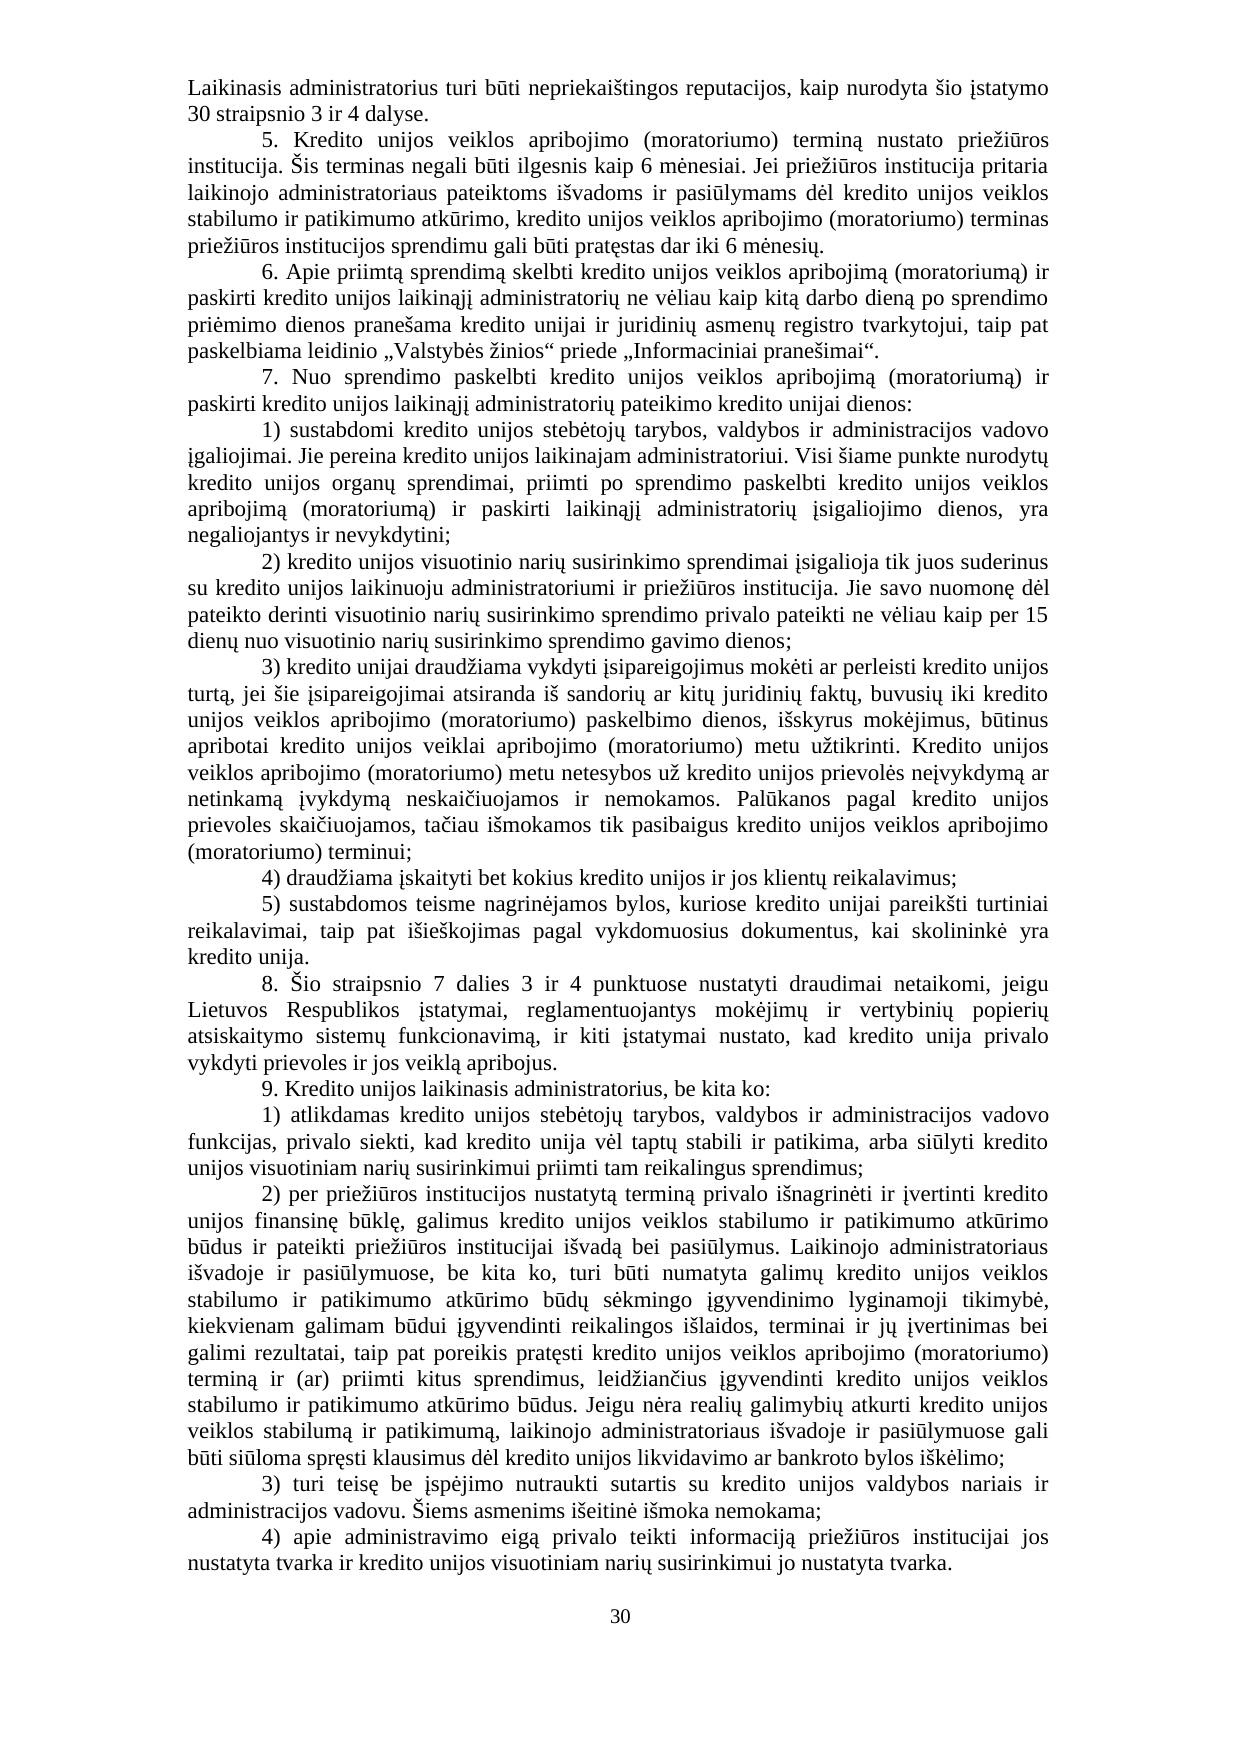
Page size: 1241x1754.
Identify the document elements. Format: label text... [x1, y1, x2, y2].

text 3) turi teisę be įspėjimo nutraukti sutartis su kredito unijos valdybos nariais ir administracijos vadovu. Šiems asmenims išeitinė išmoka nemokama; [187, 1470, 1050, 1523]
text 2) kredito unijos visuotinio narių susirinkimo sprendimai įsigalioja tik juos suderinus su kredito unijos laikinuoju administratoriumi ir priežiūros institucija. Jie savo nuomonę dėl pateikto derinti visuotinio narių susirinkimo sprendimo privalo pateikti ne vėliau kaip per 15 dienų nuo visuotinio narių susirinkimo sprendimo gavimo dienos; [187, 548, 1050, 653]
text 6. Apie priimtą sprendimą skelbti kredito unijos veiklos apribojimą (moratoriumą) ir paskirti kredito unijos laikinąjį administratorių ne vėliau kaip kitą darbo dieną po sprendimo priėmimo dienos pranešama kredito unijai ir juridinių asmenų registro tvarkytojui, taip pat paskelbiama leidinio „Valstybės žinios“ priede „Informaciniai pranešimai“. [187, 258, 1050, 363]
text 8. Šio straipsnio 7 dalies 3 ir 4 punktuose nustatyti draudimai netaikomi, jeigu Lietuvos Respublikos įstatymai, reglamentuojantys mokėjimų ir vertybinių popierių atsiskaitymo sistemų funkcionavimą, ir kiti įstatymai nustato, kad kredito unija privalo vykdyti prievoles ir jos veiklą apribojus. [187, 969, 1050, 1075]
text 3) kredito unijai draudžiama vykdyti įsipareigojimus mokėti ar perleisti kredito unijos turtą, jei šie įsipareigojimai atsiranda iš sandorių ar kitų juridinių faktų, buvusių iki kredito unijos veiklos apribojimo (moratoriumo) paskelbimo dienos, išskyrus mokėjimus, būtinus apribotai kredito unijos veiklai apribojimo (moratoriumo) metu užtikrinti. Kredito unijos veiklos apribojimo (moratoriumo) metu netesybos už kredito unijos prievolės neįvykdymą ar netinkamą įvykdymą neskaičiuojamos ir nemokamos. Palūkanos pagal kredito unijos prievoles skaičiuojamos, tačiau išmokamos tik pasibaigus kredito unijos veiklos apribojimo (moratoriumo) terminui; [187, 653, 1050, 864]
text 1) atlikdamas kredito unijos stebėtojų tarybos, valdybos ir administracijos vadovo funkcijas, privalo siekti, kad kredito unija vėl taptų stabili ir patikima, arba siūlyti kredito unijos visuotiniam narių susirinkimui priimti tam reikalingus sprendimus; [187, 1101, 1050, 1180]
text 2) per priežiūros institucijos nustatytą terminą privalo išnagrinėti ir įvertinti kredito unijos finansinę būklę, galimus kredito unijos veiklos stabilumo ir patikimumo atkūrimo būdus ir pateikti priežiūros institucijai išvadą bei pasiūlymus. Laikinojo administratoriaus išvadoje ir pasiūlymuose, be kita ko, turi būti numatyta galimų kredito unijos veiklos stabilumo ir patikimumo atkūrimo būdų sėkmingo įgyvendinimo lyginamoji tikimybė, kiekvienam galimam būdui įgyvendinti reikalingos išlaidos, terminai ir jų įvertinimas bei galimi rezultatai, taip pat poreikis pratęsti kredito unijos veiklos apribojimo (moratoriumo) terminą ir (ar) priimti kitus sprendimus, leidžiančius įgyvendinti kredito unijos veiklos stabilumo ir patikimumo atkūrimo būdus. Jeigu nėra realių galimybių atkurti kredito unijos veiklos stabilumą ir patikimumą, laikinojo administratoriaus išvadoje ir pasiūlymuose gali būti siūloma spręsti klausimus dėl kredito unijos likvidavimo ar bankroto bylos iškėlimo; [187, 1180, 1050, 1470]
text 7. Nuo sprendimo paskelbti kredito unijos veiklos apribojimą (moratoriumą) ir paskirti kredito unijos laikinąjį administratorių pateikimo kredito unijai dienos: [187, 363, 1050, 416]
text 4) apie administravimo eigą privalo teikti informaciją priežiūros institucijai jos nustatyta tvarka ir kredito unijos visuotiniam narių susirinkimui jo nustatyta tvarka. [187, 1523, 1050, 1576]
text 1) sustabdomi kredito unijos stebėtojų tarybos, valdybos ir administracijos vadovo įgaliojimai. Jie pereina kredito unijos laikinajam administratoriui. Visi šiame punkte nurodytų kredito unijos organų sprendimai, priimti po sprendimo paskelbti kredito unijos veiklos apribojimą (moratoriumą) ir paskirti laikinąjį administratorių įsigaliojimo dienos, yra negaliojantys ir nevykdytini; [187, 416, 1050, 548]
text 4) draudžiama įskaityti bet kokius kredito unijos ir jos klientų reikalavimus; [187, 864, 1050, 891]
text 5) sustabdomos teisme nagrinėjamos bylos, kuriose kredito unijai pareikšti turtiniai reikalavimai, taip pat išieškojimas pagal vykdomuosius dokumentus, kai skolininkė yra kredito unija. [187, 891, 1050, 969]
text Laikinasis administratorius turi būti nepriekaištingos reputacijos, kaip nurodyta šio įstatymo 30 straipsnio 3 ir 4 dalyse. [187, 73, 1050, 126]
text 9. Kredito unijos laikinasis administratorius, be kita ko: [187, 1075, 1050, 1101]
text 5. Kredito unijos veiklos apribojimo (moratoriumo) terminą nustato priežiūros institucija. Šis terminas negali būti ilgesnis kaip 6 mėnesiai. Jei priežiūros institucija pritaria laikinojo administratoriaus pateiktoms išvadoms ir pasiūlymams dėl kredito unijos veiklos stabilumo ir patikimumo atkūrimo, kredito unijos veiklos apribojimo (moratoriumo) terminas priežiūros institucijos sprendimu gali būti pratęstas dar iki 6 mėnesių. [187, 126, 1050, 258]
